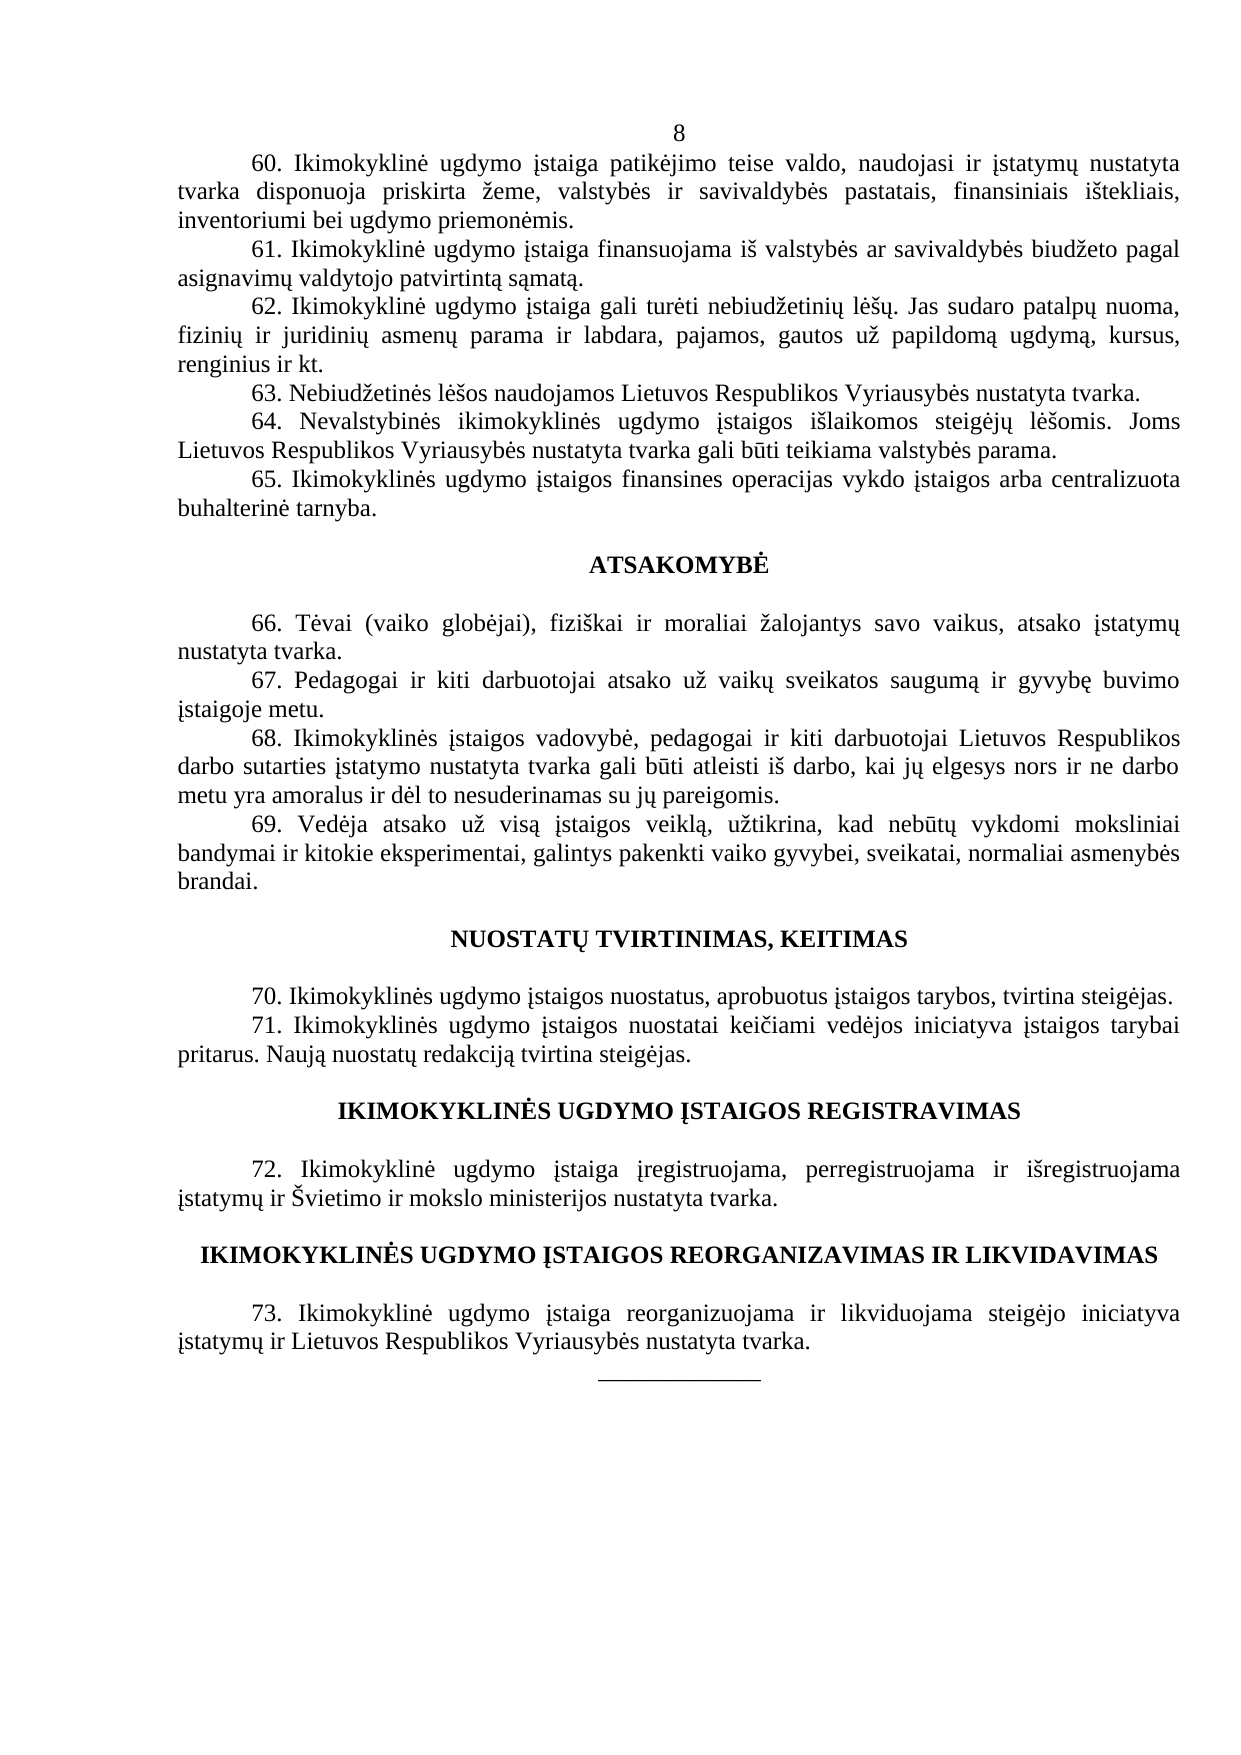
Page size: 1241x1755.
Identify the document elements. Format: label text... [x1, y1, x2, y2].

text 67. Pedagogai ir kiti darbuotojai atsako už vaikų sveikatos saugumą ir gyvybę buvimo įstaigoje metu. [177, 665, 1181, 723]
text 66. Tėvai (vaiko globėjai), fiziškai ir moraliai žalojantys savo vaikus, atsako įstatymų nustatyta tvarka. [177, 608, 1181, 665]
text 61. Ikimokyklinė ugdymo įstaiga finansuojama iš valstybės ar savivaldybės biudžeto pagal asignavimų valdytojo patvirtintą sąmatą. [177, 234, 1181, 291]
text Atsakomybė [177, 550, 1181, 579]
text 73. Ikimokyklinė ugdymo įstaiga reorganizuojama ir likviduojama steigėjo iniciatyva įstatymų ir Lietuvos Respublikos Vyriausybės nustatyta tvarka. [177, 1298, 1181, 1355]
text 64. Nevalstybinės ikimokyklinės ugdymo įstaigos išlaikomos steigėjų lėšomis. Joms Lietuvos Respublikos Vyriausybės nustatyta tvarka gali būti teikiama valstybės parama. [177, 406, 1181, 464]
text _____________ [177, 1355, 1181, 1384]
text 63. Nebiudžetinės lėšos naudojamos Lietuvos Respublikos Vyriausybės nustatyta tvarka. [177, 378, 1181, 406]
text IKIMOKYKLINĖS UGDYMO ĮSTAIGOS REORGANIZAVIMAS IR LIKVIDAVIMAS [177, 1240, 1181, 1269]
text 70. Ikimokyklinės ugdymo įstaigos nuostatus, aprobuotus įstaigos tarybos, tvirtina steigėjas. [177, 981, 1181, 1010]
text Ikimokyklinės ugdymo įstaigos registravimas [177, 1096, 1181, 1125]
text 65. Ikimokyklinės ugdymo įstaigos finansines operacijas vykdo įstaigos arba centralizuota buhalterinė tarnyba. [177, 464, 1181, 521]
text 60. Ikimokyklinė ugdymo įstaiga patikėjimo teise valdo, naudojasi ir įstatymų nustatyta tvarka disponuoja priskirta žeme, valstybės ir savivaldybės pastatais, finansiniais ištekliais, inventoriumi bei ugdymo priemonėmis. [177, 148, 1181, 234]
text 72. Ikimokyklinė ugdymo įstaiga įregistruojama, perregistruojama ir išregistruojama įstatymų ir Švietimo ir mokslo ministerijos nustatyta tvarka. [177, 1154, 1181, 1211]
text 71. Ikimokyklinės ugdymo įstaigos nuostatai keičiami vedėjos iniciatyva įstaigos tarybai pritarus. Naują nuostatų redakciją tvirtina steigėjas. [177, 1010, 1181, 1068]
text 62. Ikimokyklinė ugdymo įstaiga gali turėti nebiudžetinių lėšų. Jas sudaro patalpų nuoma, fizinių ir juridinių asmenų parama ir labdara, pajamos, gautos už papildomą ugdymą, kursus, renginius ir kt. [177, 291, 1181, 378]
text Nuostatų tvirtinimas, keitimas [177, 924, 1181, 953]
text 69. Vedėja atsako už visą įstaigos veiklą, užtikrina, kad nebūtų vykdomi moksliniai bandymai ir kitokie eksperimentai, galintys pakenkti vaiko gyvybei, sveikatai, normaliai asmenybės brandai. [177, 809, 1181, 895]
text 68. Ikimokyklinės įstaigos vadovybė, pedagogai ir kiti darbuotojai Lietuvos Respublikos darbo sutarties įstatymo nustatyta tvarka gali būti atleisti iš darbo, kai jų elgesys nors ir ne darbo metu yra amoralus ir dėl to nesuderinamas su jų pareigomis. [177, 723, 1181, 809]
